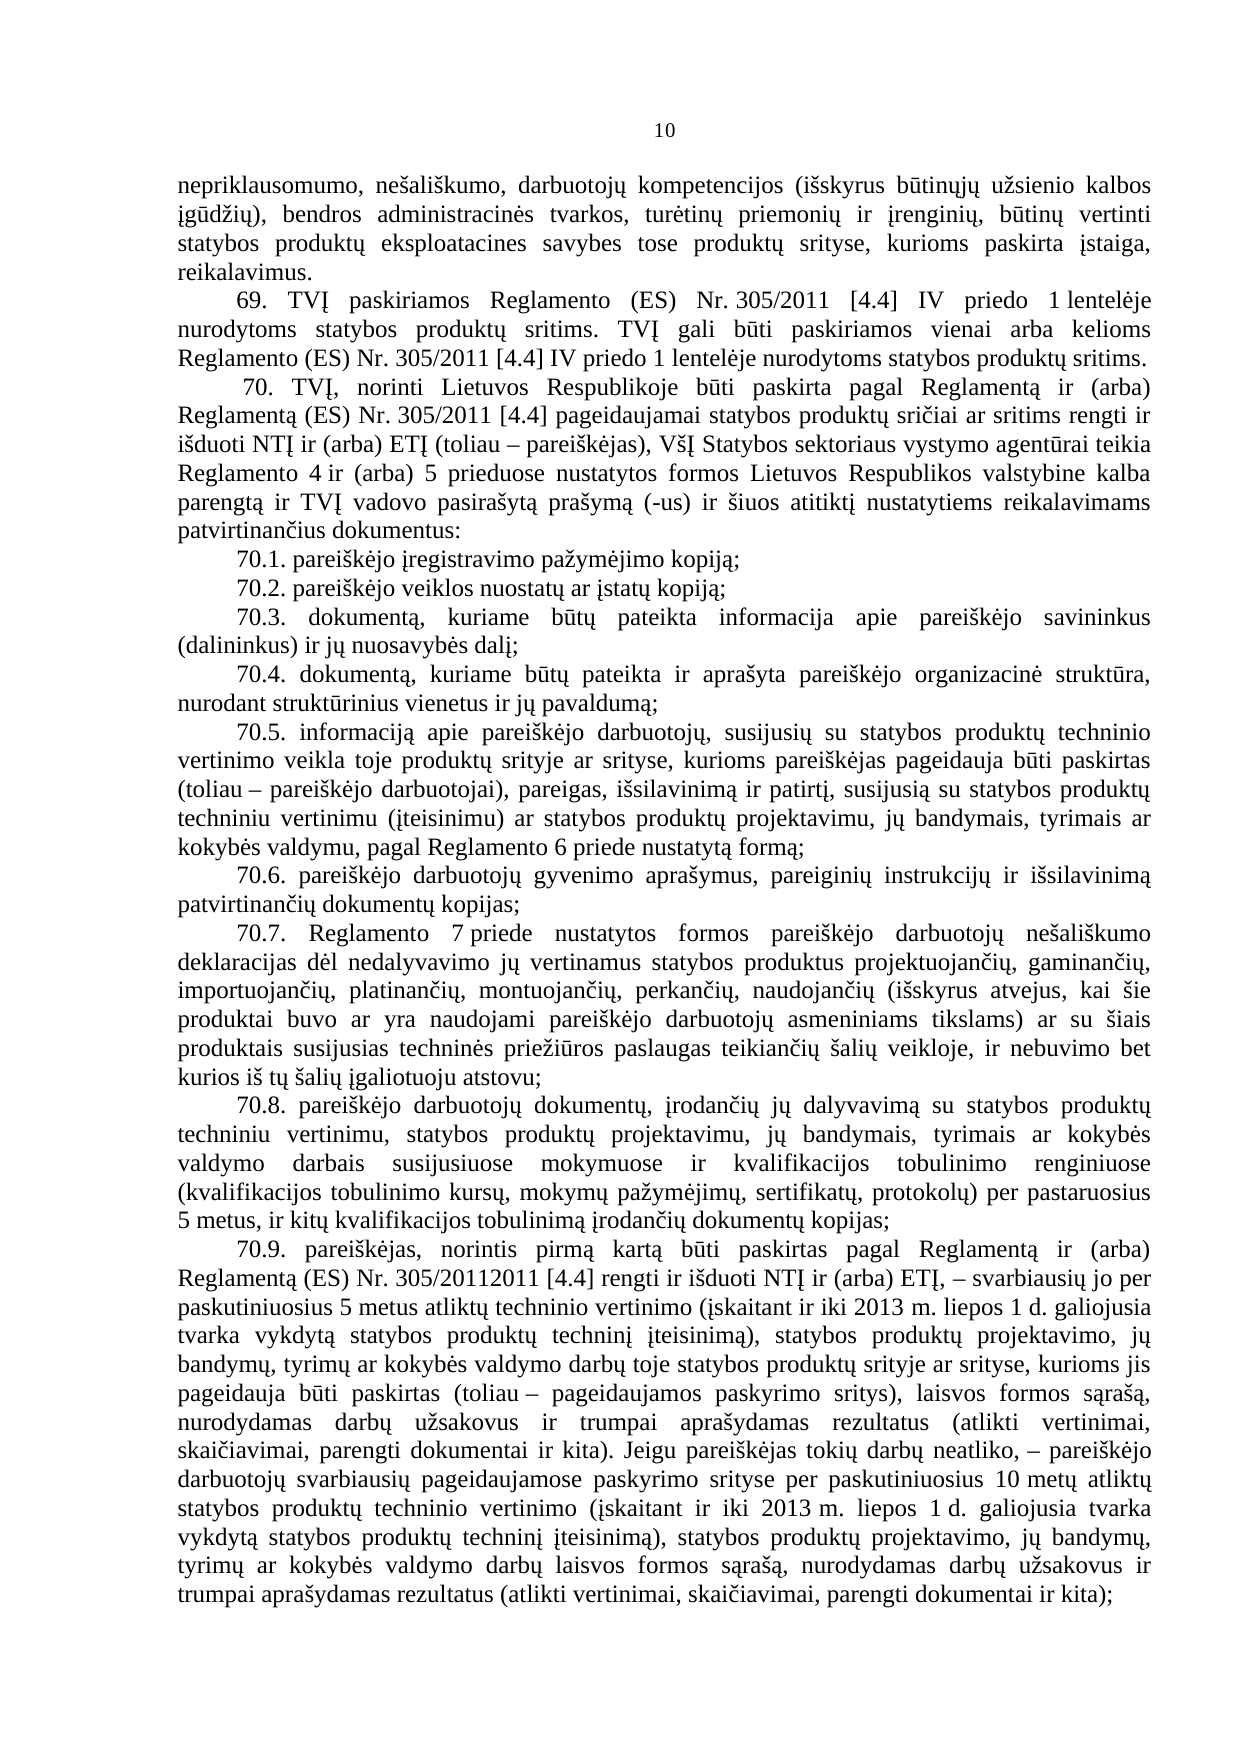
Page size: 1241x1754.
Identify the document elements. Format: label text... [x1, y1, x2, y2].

text 70.6. pareiškėjo darbuotojų gyvenimo aprašymus, pareiginių instrukcijų ir išsilavinimą patvirtinančių dokumentų kopijas; [177, 861, 1152, 918]
text 70.2. pareiškėjo veiklos nuostatų ar įstatų kopiją; [177, 573, 1152, 602]
text 70.1. pareiškėjo įregistravimo pažymėjimo kopiją; [177, 544, 1152, 573]
text 69. TVĮ paskiriamos Reglamento (ES) Nr. 305/2011 [4.4] IV priedo 1 lentelėje nurodytoms statybos produktų sritims. TVĮ gali būti paskiriamos vienai arba kelioms Reglamento (ES) Nr. 305/2011 [4.4] IV priedo 1 lentelėje nurodytoms statybos produktų sritims. [177, 286, 1152, 372]
text nepriklausomumo, nešališkumo, darbuotojų kompetencijos (išskyrus būtinųjų užsienio kalbos įgūdžių), bendros administracinės tvarkos, turėtinų priemonių ir įrenginių, būtinų vertinti statybos produktų eksploatacines savybes tose produktų srityse, kurioms paskirta įstaiga, reikalavimus. [177, 171, 1152, 286]
text 70.7. Reglamento 7 priede nustatytos formos pareiškėjo darbuotojų nešališkumo deklaracijas dėl nedalyvavimo jų vertinamus statybos produktus projektuojančių, gaminančių, importuojančių, platinančių, montuojančių, perkančių, naudojančių (išskyrus atvejus, kai šie produktai buvo ar yra naudojami pareiškėjo darbuotojų asmeniniams tikslams) ar su šiais produktais susijusias techninės priežiūros paslaugas teikiančių šalių veikloje, ir nebuvimo bet kurios iš tų šalių įgaliotuoju atstovu; [177, 918, 1152, 1091]
text 70. TVĮ, norinti Lietuvos Respublikoje būti paskirta pagal Reglamentą ir (arba) Reglamentą (ES) Nr. 305/2011 [4.4] pageidaujamai statybos produktų sričiai ar sritims rengti ir išduoti NTĮ ir (arba) ETĮ (toliau – pareiškėjas), VšĮ Statybos sektoriaus vystymo agentūrai teikia Reglamento 4 ir (arba) 5 prieduose nustatytos formos Lietuvos Respublikos valstybine kalba parengtą ir TVĮ vadovo pasirašytą prašymą (-us) ir šiuos atitiktį nustatytiems reikalavimams patvirtinančius dokumentus: [177, 372, 1152, 544]
text 70.9. pareiškėjas, norintis pirmą kartą būti paskirtas pagal Reglamentą ir (arba) Reglamentą (ES) Nr. 305/20112011 [4.4] rengti ir išduoti NTĮ ir (arba) ETĮ, – svarbiausių jo per paskutiniuosius 5 metus atliktų techninio vertinimo (įskaitant ir iki 2013 m. liepos 1 d. galiojusia tvarka vykdytą statybos produktų techninį įteisinimą), statybos produktų projektavimo, jų bandymų, tyrimų ar kokybės valdymo darbų toje statybos produktų srityje ar srityse, kurioms jis pageidauja būti paskirtas (toliau – pageidaujamos paskyrimo sritys), laisvos formos sąrašą, nurodydamas darbų užsakovus ir trumpai aprašydamas rezultatus (atlikti vertinimai, skaičiavimai, parengti dokumentai ir kita). Jeigu pareiškėjas tokių darbų neatliko, – pareiškėjo darbuotojų svarbiausių pageidaujamose paskyrimo srityse per paskutiniuosius 10 metų atliktų statybos produktų techninio vertinimo (įskaitant ir iki 2013 m. liepos 1 d. galiojusia tvarka vykdytą statybos produktų techninį įteisinimą), statybos produktų projektavimo, jų bandymų, tyrimų ar kokybės valdymo darbų laisvos formos sąrašą, nurodydamas darbų užsakovus ir trumpai aprašydamas rezultatus (atlikti vertinimai, skaičiavimai, parengti dokumentai ir kita); [177, 1234, 1152, 1608]
text 70.3. dokumentą, kuriame būtų pateikta informacija apie pareiškėjo savininkus (dalininkus) ir jų nuosavybės dalį; [177, 602, 1152, 659]
text 70.5. informaciją apie pareiškėjo darbuotojų, susijusių su statybos produktų techninio vertinimo veikla toje produktų srityje ar srityse, kurioms pareiškėjas pageidauja būti paskirtas (toliau – pareiškėjo darbuotojai), pareigas, išsilavinimą ir patirtį, susijusią su statybos produktų techniniu vertinimu (įteisinimu) ar statybos produktų projektavimu, jų bandymais, tyrimais ar kokybės valdymu, pagal Reglamento 6 priede nustatytą formą; [177, 717, 1152, 861]
text 70.4. dokumentą, kuriame būtų pateikta ir aprašyta pareiškėjo organizacinė struktūra, nurodant struktūrinius vienetus ir jų pavaldumą; [177, 659, 1152, 717]
text 70.8. pareiškėjo darbuotojų dokumentų, įrodančių jų dalyvavimą su statybos produktų techniniu vertinimu, statybos produktų projektavimu, jų bandymais, tyrimais ar kokybės valdymo darbais susijusiuose mokymuose ir kvalifikacijos tobulinimo renginiuose (kvalifikacijos tobulinimo kursų, mokymų pažymėjimų, sertifikatų, protokolų) per pastaruosius 5 metus, ir kitų kvalifikacijos tobulinimą įrodančių dokumentų kopijas; [177, 1091, 1152, 1234]
